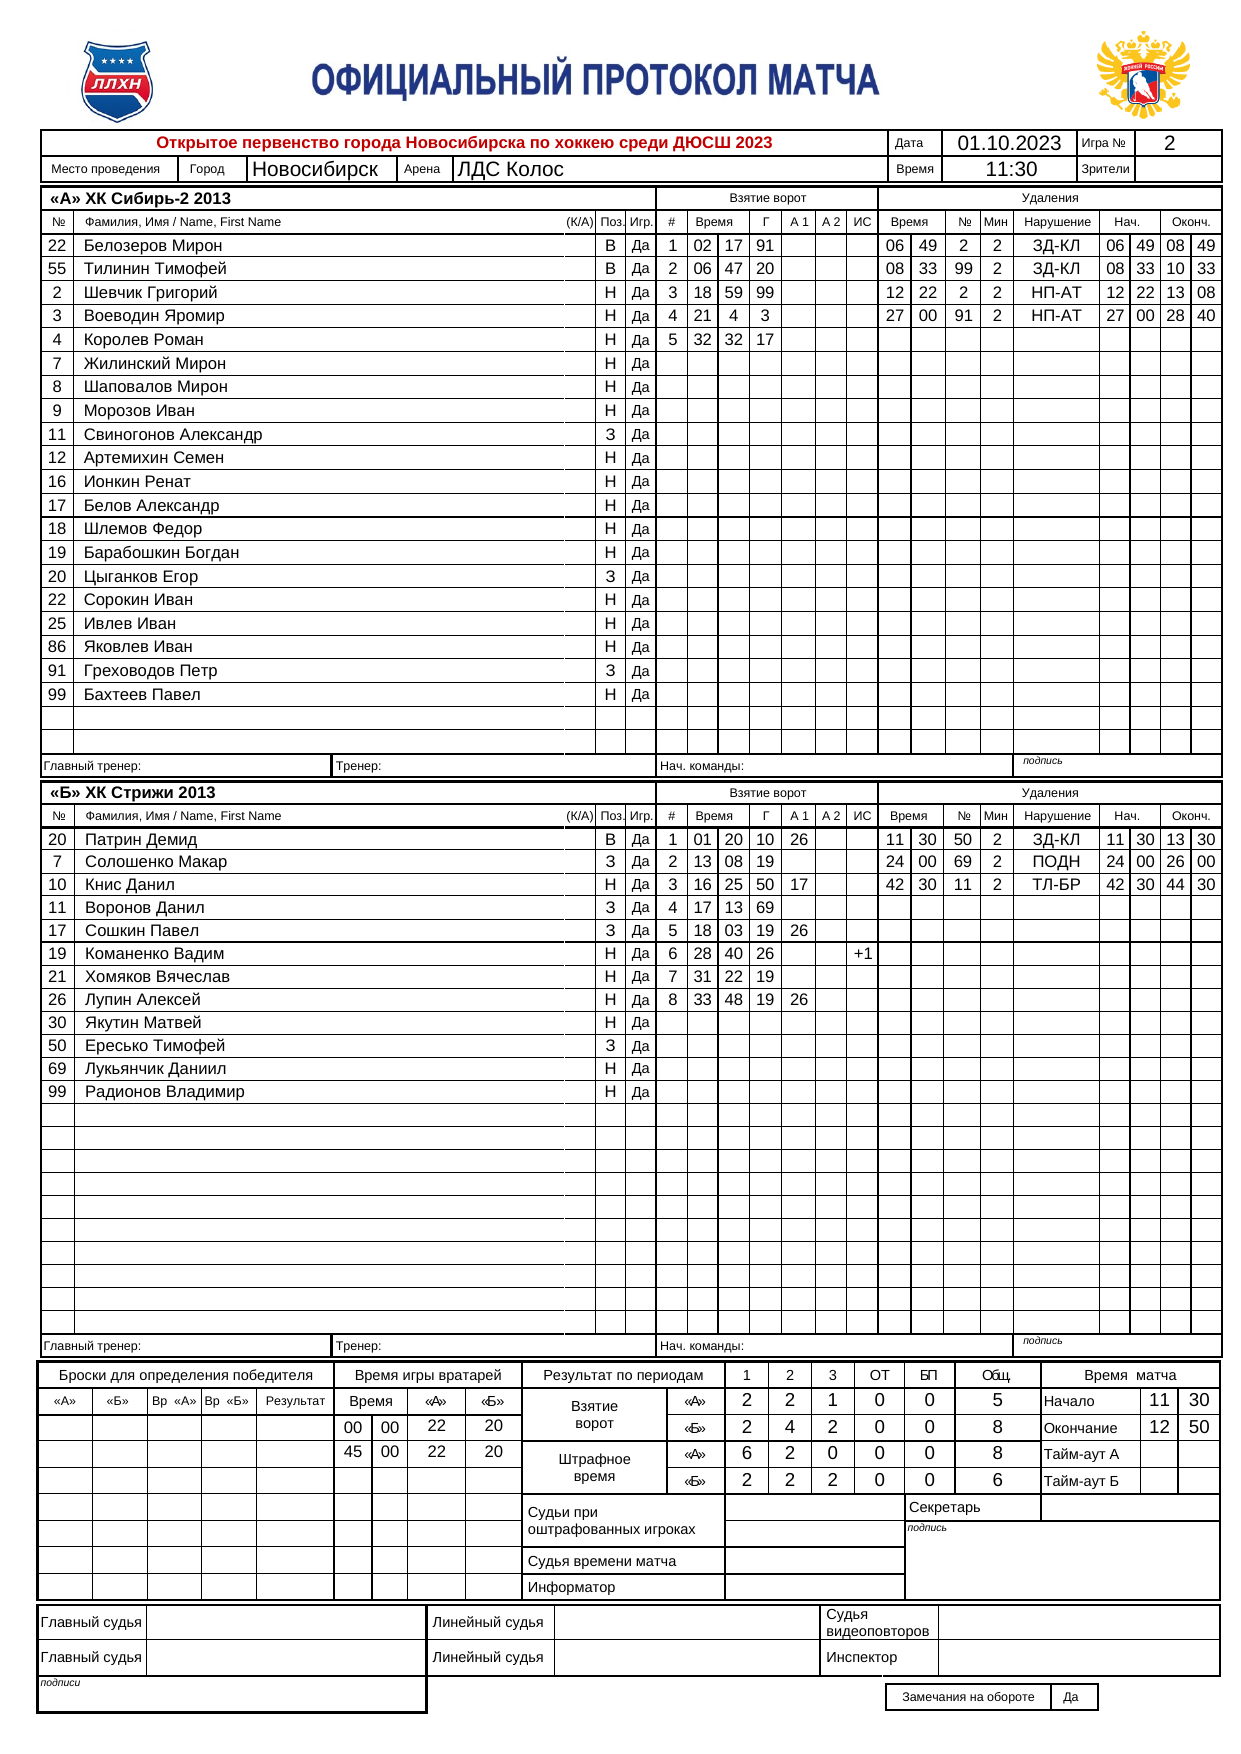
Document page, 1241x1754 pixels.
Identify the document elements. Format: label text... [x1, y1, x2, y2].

table_cell [565, 683, 595, 706]
table_cell [816, 989, 846, 1011]
table_cell 13 [1161, 829, 1190, 849]
table_cell [816, 1127, 846, 1149]
table_cell [657, 1012, 687, 1033]
table_cell [883, 1677, 1220, 1681]
table_cell [879, 707, 910, 729]
table_cell Главный тренер: [42, 755, 330, 776]
table_cell 40 [1192, 305, 1221, 327]
table_cell [719, 376, 749, 398]
table_cell [202, 1574, 256, 1599]
table_cell [257, 1494, 333, 1520]
table_cell Да [626, 257, 655, 280]
table_cell [782, 423, 815, 445]
table_cell Да [626, 541, 655, 564]
table_cell [782, 281, 815, 303]
table_cell [912, 518, 945, 540]
table_cell [466, 1521, 521, 1546]
table_cell [879, 1081, 910, 1103]
table_cell Да [626, 829, 655, 849]
table_cell № [944, 805, 980, 826]
table_cell [1161, 896, 1190, 918]
table_cell [257, 1416, 333, 1440]
table_cell [688, 1242, 717, 1264]
table_cell Вр «А» [148, 1389, 201, 1413]
table_cell [1161, 518, 1190, 540]
table_cell [1192, 943, 1221, 964]
table_cell [879, 1012, 910, 1033]
table_cell Н [596, 1081, 625, 1103]
table_cell 00 [373, 1441, 407, 1467]
table_cell (К/А) [565, 805, 595, 826]
table_cell [1100, 518, 1129, 540]
table_cell [1014, 1058, 1099, 1079]
table_cell [782, 588, 815, 611]
table_header 2 [769, 1363, 811, 1387]
table_cell 30 [1192, 829, 1221, 849]
table_cell [1014, 565, 1099, 587]
table_cell [782, 1104, 815, 1126]
table_cell [750, 399, 781, 422]
table_cell [1100, 896, 1129, 918]
table_cell 01 [688, 829, 717, 849]
table_cell [912, 1265, 943, 1287]
table_cell [946, 446, 980, 469]
table_cell [726, 1548, 904, 1573]
table_cell [1131, 352, 1160, 374]
table_cell З [596, 920, 625, 941]
table_cell [719, 1127, 749, 1149]
table_cell [42, 1104, 74, 1126]
table_cell [335, 1574, 371, 1599]
table_cell [750, 1173, 781, 1195]
table_cell 22 [42, 235, 73, 256]
table_cell [596, 1288, 625, 1310]
table_cell Да [626, 399, 655, 422]
table_cell Тайм-аут Б [1042, 1468, 1140, 1493]
table_cell [1100, 565, 1129, 587]
table_cell [726, 1575, 904, 1599]
table_cell [39, 1547, 92, 1573]
table_cell 12 [879, 281, 910, 303]
table_cell [1131, 1173, 1160, 1195]
table_cell [750, 541, 781, 564]
table_cell [816, 305, 846, 327]
table_cell [93, 1521, 147, 1546]
table_cell 10 [42, 874, 74, 895]
table_cell 86 [42, 636, 73, 658]
table_cell [981, 707, 1013, 729]
table_cell [565, 874, 595, 895]
table_cell [39, 1441, 92, 1467]
table_cell [750, 707, 781, 729]
table_cell [1100, 423, 1129, 445]
table_cell [750, 1242, 781, 1264]
table_cell [657, 1219, 687, 1241]
table_cell подпись [906, 1522, 1219, 1599]
table_cell [719, 423, 749, 445]
table_cell № [42, 805, 74, 826]
table_cell [782, 659, 815, 682]
table_cell [719, 1081, 749, 1103]
table_cell [688, 518, 717, 540]
table_cell [816, 612, 846, 634]
table_cell № [946, 211, 980, 233]
table_cell Нач. команды: [657, 1335, 1012, 1356]
table_cell [657, 1311, 687, 1333]
table_cell [688, 1058, 717, 1079]
table_cell [750, 636, 781, 658]
table_cell [750, 1288, 781, 1310]
table_cell [565, 518, 595, 540]
table_header 2 [1136, 131, 1221, 155]
table_cell [944, 1311, 980, 1333]
table_header 3 [812, 1363, 854, 1387]
table_cell [879, 352, 910, 374]
table_cell [1131, 399, 1160, 422]
table_cell 6 [956, 1468, 1040, 1493]
table_cell [750, 683, 781, 706]
table_cell [879, 376, 910, 398]
table_cell «А» [39, 1389, 92, 1413]
table_cell Н [596, 966, 625, 987]
table_cell [565, 707, 595, 729]
table_cell 24 [1100, 850, 1129, 872]
table_cell [1161, 1081, 1190, 1103]
table_cell [847, 1288, 877, 1310]
table_cell [816, 518, 846, 540]
table_cell Ересько Тимофей [75, 1035, 564, 1057]
table_cell [1161, 966, 1190, 987]
table_cell 8 [42, 376, 73, 398]
table_cell [657, 518, 687, 540]
table_cell [944, 1104, 980, 1126]
table_cell [981, 730, 1013, 753]
table_cell [879, 518, 910, 540]
table_cell [1100, 1219, 1129, 1241]
table_cell [816, 920, 846, 941]
table_cell 08 [719, 850, 749, 872]
table_cell «А» [668, 1442, 724, 1467]
table_cell 28 [688, 943, 717, 964]
table_cell [1131, 494, 1160, 516]
table_cell [148, 1547, 201, 1573]
table_cell [816, 707, 846, 729]
table_cell 5 [657, 920, 687, 941]
table_cell 25 [719, 874, 749, 895]
table_cell подписи [39, 1677, 425, 1711]
table_cell 17 [719, 235, 749, 256]
table_cell [1100, 588, 1129, 611]
table_cell [981, 1150, 1013, 1172]
table_cell 11 [1100, 829, 1129, 849]
table_cell А 2 [816, 805, 846, 826]
table_cell 08 [1161, 235, 1190, 256]
table_cell [565, 829, 595, 849]
table_cell [1161, 565, 1190, 587]
table_cell [1192, 588, 1221, 611]
table_cell [847, 1104, 877, 1126]
table_cell [1014, 1311, 1099, 1333]
table_cell [816, 281, 846, 303]
table_cell Сошкин Павел [75, 920, 564, 941]
table_cell [944, 1058, 980, 1079]
table_cell Н [596, 989, 625, 1011]
table_cell [816, 588, 846, 611]
table_cell [782, 896, 815, 918]
table_cell 10 [1161, 257, 1190, 280]
table_cell 3 [657, 874, 687, 895]
table_cell [847, 636, 877, 658]
table_cell [912, 446, 945, 469]
table_cell [657, 399, 687, 422]
table_header Открытое первенство города Новосибирска по хоккею среди ДЮСШ 2023 [42, 131, 887, 155]
table_cell [657, 541, 687, 564]
table_cell [75, 1311, 564, 1333]
table_cell [1014, 943, 1099, 964]
table_cell 0 [855, 1442, 904, 1467]
table_cell [257, 1521, 333, 1546]
table_cell Да [626, 281, 655, 303]
table_cell [1131, 636, 1160, 658]
table_cell [1100, 399, 1129, 422]
table_cell [596, 1104, 625, 1126]
table_cell Шаповалов Мирон [74, 376, 564, 398]
table_cell [879, 470, 910, 493]
table_cell 2 [946, 281, 980, 303]
table_cell [1161, 989, 1190, 1011]
table_header Дата [889, 131, 941, 155]
table_cell [912, 565, 945, 587]
table_cell [879, 683, 910, 706]
table_cell [847, 874, 877, 895]
table_cell Ионкин Ренат [74, 470, 564, 493]
table_cell «Б» [93, 1389, 147, 1413]
table_cell [657, 1104, 687, 1126]
table_cell [688, 636, 717, 658]
table_cell [912, 470, 945, 493]
table_cell [202, 1494, 256, 1520]
table_cell ЗД-КЛ [1014, 829, 1099, 849]
table_cell [565, 446, 595, 469]
table_cell [1014, 541, 1099, 564]
table_cell [946, 470, 980, 493]
table_cell [847, 730, 877, 753]
table_cell [981, 541, 1013, 564]
table_cell 13 [1161, 281, 1190, 303]
table_cell Хомяков Вячеслав [75, 966, 564, 987]
table_cell [565, 1196, 595, 1218]
table_cell 2 [981, 281, 1013, 303]
table_cell [816, 1150, 846, 1172]
table_cell [1100, 730, 1129, 753]
table_cell [879, 612, 910, 634]
table_cell [688, 376, 717, 398]
table_cell [408, 1547, 465, 1573]
table_cell [912, 1012, 943, 1033]
table_cell Время [889, 157, 941, 181]
table_cell [944, 1288, 980, 1310]
table_cell 00 [373, 1416, 407, 1440]
table_cell 22 [408, 1441, 465, 1467]
table_header Игра № [1078, 131, 1134, 155]
table_cell 8 [657, 989, 687, 1011]
table_cell [147, 1640, 425, 1675]
table_cell Да [626, 423, 655, 445]
table_cell [912, 1288, 943, 1310]
table_cell [1161, 636, 1190, 658]
table_cell [1014, 1288, 1099, 1310]
table_cell [148, 1521, 201, 1546]
table_cell [782, 1242, 815, 1264]
table_cell Да [626, 943, 655, 964]
table_cell [688, 1219, 717, 1241]
table_cell [1100, 943, 1129, 964]
table_cell [912, 730, 945, 753]
table_cell 18 [42, 518, 73, 540]
table_cell [596, 730, 625, 753]
table_cell [879, 588, 910, 611]
table_cell [944, 1081, 980, 1103]
table_cell [847, 612, 877, 634]
table_cell Лупин Алексей [75, 989, 564, 1011]
table_cell 7 [657, 966, 687, 987]
table_cell [1014, 989, 1099, 1011]
table_cell [912, 588, 945, 611]
table_cell [750, 612, 781, 634]
table_cell [782, 1288, 815, 1310]
table_cell [981, 1012, 1013, 1033]
table_cell [1014, 730, 1099, 753]
table_cell [1161, 707, 1190, 729]
table_cell Начало [1042, 1389, 1140, 1413]
table_cell [981, 518, 1013, 540]
table_cell [816, 565, 846, 587]
table_header Да [1052, 1685, 1097, 1709]
table_cell 50 [1179, 1415, 1219, 1440]
table_cell Время [335, 1389, 407, 1413]
table_cell 59 [719, 281, 749, 303]
table_cell [944, 989, 980, 1011]
table_cell [202, 1416, 256, 1440]
table_cell [847, 1058, 877, 1079]
table_cell [657, 376, 687, 398]
table_header Замечания на обороте [887, 1685, 1050, 1709]
table_header «А» ХК Сибирь-2 2013 [42, 188, 655, 209]
table_cell [719, 1265, 749, 1287]
table_cell [944, 1150, 980, 1172]
table_cell Да [626, 612, 655, 634]
table_cell [257, 1574, 333, 1599]
table_cell [202, 1468, 256, 1493]
table_cell [1161, 612, 1190, 634]
table_cell 22 [42, 588, 73, 611]
table_cell [981, 989, 1013, 1011]
table_cell 8 [956, 1442, 1040, 1467]
table_cell 20 [719, 829, 749, 849]
table_cell [782, 446, 815, 469]
table_cell [1131, 896, 1160, 918]
table_cell 30 [1131, 829, 1160, 849]
table_cell [408, 1494, 465, 1520]
table_cell [626, 1150, 655, 1172]
table_cell Н [596, 446, 625, 469]
table_cell [944, 1265, 980, 1287]
table_cell [912, 1150, 943, 1172]
table_cell [719, 1104, 749, 1126]
table_cell [719, 1058, 749, 1079]
table_cell [981, 1104, 1013, 1126]
table_cell [719, 730, 749, 753]
table_cell [1161, 1265, 1190, 1287]
table_cell 00 [1192, 850, 1221, 872]
table_cell [879, 565, 910, 587]
table_cell [981, 683, 1013, 706]
table_cell [782, 518, 815, 540]
table_cell [981, 659, 1013, 682]
table_cell [847, 707, 877, 729]
table_cell [657, 659, 687, 682]
table_cell 08 [1192, 281, 1221, 303]
table_cell Да [626, 659, 655, 682]
table_cell [750, 1104, 781, 1126]
table_cell [688, 541, 717, 564]
table_header Результат по периодам [523, 1363, 724, 1387]
table_cell 16 [688, 874, 717, 895]
table_cell [1192, 1035, 1221, 1057]
table_cell [879, 328, 910, 351]
table_cell 33 [688, 989, 717, 1011]
table_cell [688, 1081, 717, 1103]
table_cell [1192, 1265, 1221, 1287]
table_cell Секретарь [906, 1495, 1040, 1520]
table_cell [1131, 1035, 1160, 1057]
table_cell [719, 1150, 749, 1172]
table_cell [816, 470, 846, 493]
table_cell [816, 874, 846, 895]
table_cell ПОДН [1014, 850, 1099, 872]
table_cell [1131, 730, 1160, 753]
table_cell [1131, 470, 1160, 493]
table_cell [1161, 1150, 1190, 1172]
table_cell Да [626, 328, 655, 351]
table_cell [42, 1196, 74, 1218]
table_cell Нарушение [1014, 211, 1099, 233]
table_cell [565, 1242, 595, 1264]
table_cell [981, 1081, 1013, 1103]
table_cell [1014, 1196, 1099, 1218]
table_cell [1192, 541, 1221, 564]
table_cell [1141, 1441, 1177, 1467]
table_cell [565, 943, 595, 964]
table_cell [912, 966, 943, 987]
table_cell Фамилия, Имя / Name, First Name [75, 805, 565, 826]
table_cell [373, 1547, 407, 1573]
table_cell [782, 541, 815, 564]
table_cell [879, 1173, 910, 1195]
table_cell [1100, 1265, 1129, 1287]
table_cell [1192, 565, 1221, 587]
table_cell В [596, 257, 625, 280]
table_cell 18 [688, 920, 717, 941]
table_cell [879, 1035, 910, 1057]
table_cell 99 [946, 257, 980, 280]
table_cell [1161, 446, 1190, 469]
table_cell Якутин Матвей [75, 1012, 564, 1033]
table_cell [912, 612, 945, 634]
table_cell [565, 1127, 595, 1149]
table_cell [1161, 659, 1190, 682]
table_cell «Б» [668, 1468, 724, 1493]
table_cell [719, 352, 749, 374]
table_cell [946, 730, 980, 753]
table_cell 03 [719, 920, 749, 941]
table_cell Да [626, 920, 655, 941]
table_cell ИС [847, 805, 877, 826]
table_cell [939, 1606, 1219, 1639]
table_cell [912, 1127, 943, 1149]
table_cell [565, 636, 595, 658]
table_cell Белов Александр [74, 494, 564, 516]
table_cell 00 [1131, 850, 1160, 872]
table_cell [1131, 446, 1160, 469]
table_cell [1192, 636, 1221, 658]
table_cell [750, 1081, 781, 1103]
table_cell Н [596, 281, 625, 303]
table_cell Г [750, 805, 781, 826]
table_cell 2 [769, 1389, 811, 1413]
table_cell Игр. [626, 211, 655, 233]
table_cell [1192, 1058, 1221, 1079]
table_cell [912, 659, 945, 682]
table_cell [93, 1441, 147, 1467]
table_cell Штрафное время [523, 1442, 666, 1493]
table_cell [148, 1468, 201, 1493]
table_cell [1192, 896, 1221, 918]
table_cell 2 [981, 850, 1013, 872]
table_cell [1131, 1012, 1160, 1033]
table_cell 00 [335, 1416, 371, 1440]
table_cell ИС [847, 211, 877, 233]
table_cell [816, 1265, 846, 1287]
table_cell [657, 683, 687, 706]
table_cell [816, 1173, 846, 1195]
table_cell 3 [750, 305, 781, 327]
table_cell 2 [726, 1415, 768, 1440]
table_cell [657, 707, 687, 729]
table_cell [946, 494, 980, 516]
table_cell [626, 1242, 655, 1264]
table_cell [847, 850, 877, 872]
table_cell 6 [657, 943, 687, 964]
table_cell Фамилия, Имя / Name, First Name [74, 211, 565, 233]
table_cell [565, 1081, 595, 1103]
table_cell [39, 1521, 92, 1546]
table_cell Шлемов Федор [74, 518, 564, 540]
table_cell [847, 966, 877, 987]
table_cell [93, 1494, 147, 1520]
table_cell [373, 1521, 407, 1546]
table_cell 25 [42, 612, 73, 634]
table_cell [596, 1150, 625, 1172]
table_cell Главный тренер: [42, 1335, 330, 1356]
table_cell [42, 707, 73, 729]
table_cell Сорокин Иван [74, 588, 564, 611]
table_cell [565, 565, 595, 587]
table_cell [75, 1150, 564, 1172]
table_cell [782, 943, 815, 964]
table_cell [42, 1311, 74, 1333]
table_cell [816, 896, 846, 918]
table_cell Н [596, 376, 625, 398]
table_cell [750, 1012, 781, 1033]
table_cell [1100, 966, 1129, 987]
table_cell [879, 1311, 910, 1333]
table_cell 6 [726, 1442, 768, 1467]
table_cell [565, 989, 595, 1011]
table_cell ЗД-КЛ [1014, 235, 1099, 256]
table_cell ЛДС Колос [454, 157, 887, 181]
table_cell [847, 470, 877, 493]
table_cell [981, 1219, 1013, 1241]
table_cell [782, 305, 815, 327]
table_cell 0 [905, 1442, 954, 1467]
table_cell [946, 376, 980, 398]
table_cell [565, 328, 595, 351]
table_cell 10 [750, 829, 781, 849]
table_cell [912, 423, 945, 445]
table_cell [1161, 1311, 1190, 1333]
table_cell [1161, 1104, 1190, 1126]
table_cell [688, 1150, 717, 1172]
table_cell [847, 1035, 877, 1057]
table_cell [1014, 1242, 1099, 1264]
table_cell Н [596, 328, 625, 351]
table_cell [1192, 1311, 1221, 1333]
table_cell НП-АТ [1014, 305, 1099, 327]
table_cell [946, 659, 980, 682]
table_cell 69 [750, 896, 781, 918]
table_cell [148, 1574, 201, 1599]
table_cell 42 [1100, 874, 1129, 895]
table_cell [782, 1173, 815, 1195]
table_cell [1192, 1081, 1221, 1103]
table_cell 19 [750, 989, 781, 1011]
table_cell 19 [750, 920, 781, 941]
table_cell [555, 1606, 819, 1639]
table_cell 2 [946, 235, 980, 256]
table_cell Тренер: [333, 755, 655, 776]
table_cell [1131, 1196, 1160, 1218]
table_cell Окончание [1042, 1415, 1140, 1440]
table_cell [879, 1104, 910, 1126]
table_cell [626, 1311, 655, 1333]
table_cell [1014, 636, 1099, 658]
table_cell [1100, 470, 1129, 493]
table_cell [565, 1173, 595, 1195]
table_cell [1192, 494, 1221, 516]
table_cell [782, 494, 815, 516]
table_cell 1 [657, 235, 687, 256]
table_cell Да [626, 470, 655, 493]
table_cell [1131, 1058, 1160, 1079]
table_cell [879, 943, 910, 964]
table_header Время матча [1042, 1363, 1219, 1387]
table_cell [816, 1242, 846, 1264]
table_cell [726, 1521, 904, 1546]
table_cell [408, 1521, 465, 1546]
table_cell Новосибирск [248, 157, 396, 181]
table_cell [981, 446, 1013, 469]
table_cell [1014, 1104, 1099, 1126]
table_cell [147, 1606, 425, 1639]
table_cell [1131, 683, 1160, 706]
table_cell [1136, 157, 1221, 181]
table_cell 91 [42, 659, 73, 682]
table_cell А 1 [782, 211, 815, 233]
table_cell 50 [42, 1035, 74, 1057]
table_cell [816, 257, 846, 280]
table_cell [879, 1196, 910, 1218]
table_cell [912, 541, 945, 564]
table_cell [565, 1219, 595, 1241]
table_cell [1131, 707, 1160, 729]
table_cell Лукьянчик Даниил [75, 1058, 564, 1079]
table_cell [750, 470, 781, 493]
table_cell [1161, 1219, 1190, 1241]
table_cell [565, 659, 595, 682]
table_cell 0 [855, 1468, 904, 1493]
table_cell 2 [812, 1415, 854, 1440]
table_cell [946, 328, 980, 351]
table_cell [1131, 966, 1160, 987]
table_cell [912, 989, 943, 1011]
table_cell [719, 1173, 749, 1195]
table_cell [944, 1219, 980, 1241]
table_cell [626, 707, 655, 729]
table_cell [847, 446, 877, 469]
table_cell [202, 1521, 256, 1546]
table_cell [879, 989, 910, 1011]
table_cell [1192, 1242, 1221, 1264]
table_cell [912, 683, 945, 706]
table_cell [1100, 683, 1129, 706]
table_cell Вр «Б» [202, 1389, 256, 1413]
table_cell [1161, 730, 1190, 753]
table_cell [565, 920, 595, 941]
table_cell 20 [42, 565, 73, 587]
table_cell [944, 1127, 980, 1149]
table_cell [1131, 518, 1160, 540]
table_cell [946, 565, 980, 587]
table_cell А 1 [782, 805, 815, 826]
table_cell [148, 1494, 201, 1520]
table_cell [816, 376, 846, 398]
table_cell [1192, 518, 1221, 540]
table_cell 21 [42, 966, 74, 987]
table_cell [1161, 541, 1190, 564]
table_cell [726, 1495, 904, 1520]
table_cell Время [688, 211, 749, 233]
table_cell 17 [42, 920, 74, 941]
table_cell [981, 943, 1013, 964]
table_cell [1014, 896, 1099, 918]
table_cell Линейный судья [428, 1640, 554, 1675]
table_cell [847, 399, 877, 422]
table_cell Команенко Вадим [75, 943, 564, 964]
table_cell [981, 636, 1013, 658]
table_cell [944, 920, 980, 941]
table_cell 11 [42, 423, 73, 445]
table_cell [816, 730, 846, 753]
table_cell [981, 1242, 1013, 1264]
table_cell [782, 1265, 815, 1287]
table_cell [1161, 588, 1190, 611]
table_cell 16 [42, 470, 73, 493]
table_cell 8 [956, 1415, 1040, 1440]
table_cell [688, 1311, 717, 1333]
table_cell 69 [944, 850, 980, 872]
table_cell 5 [657, 328, 687, 351]
table_cell [879, 920, 910, 941]
table_cell Нач. команды: [657, 755, 1012, 776]
table_cell Да [626, 494, 655, 516]
table_cell [782, 470, 815, 493]
table_cell [981, 376, 1013, 398]
table_cell [719, 636, 749, 658]
table_cell 0 [812, 1442, 854, 1467]
table_cell 49 [1131, 235, 1160, 256]
table_cell З [596, 423, 625, 445]
table_cell З [596, 850, 625, 872]
table_cell [657, 1058, 687, 1079]
table_cell [879, 1058, 910, 1079]
table_cell Мин [981, 805, 1013, 826]
table_cell [1192, 612, 1221, 634]
table_cell В [596, 829, 625, 849]
table_cell 7 [42, 352, 73, 374]
table_cell [782, 235, 815, 256]
table_cell 06 [1100, 235, 1129, 256]
table_cell 99 [750, 281, 781, 303]
table_cell [847, 659, 877, 682]
table_cell 44 [1161, 874, 1190, 895]
table_cell 9 [42, 399, 73, 422]
table_cell [782, 1150, 815, 1172]
table_cell [39, 1494, 92, 1520]
table_header Удаления [879, 783, 1221, 803]
table_cell 00 [912, 305, 945, 327]
table_cell [719, 588, 749, 611]
table_cell [782, 966, 815, 987]
table_cell [1100, 989, 1129, 1011]
table_cell [1131, 943, 1160, 964]
table_header БП [905, 1363, 954, 1387]
table_cell [1100, 1150, 1129, 1172]
table_cell 2 [981, 874, 1013, 895]
table_cell [688, 730, 717, 753]
table_cell [946, 423, 980, 445]
table_cell [565, 494, 595, 516]
table_cell В [596, 235, 625, 256]
table_cell Н [596, 1058, 625, 1079]
table_cell [944, 1012, 980, 1033]
table_cell [688, 446, 717, 469]
table_cell [1131, 588, 1160, 611]
table_cell [981, 328, 1013, 351]
table_cell Бахтеев Павел [74, 683, 564, 706]
table_cell [847, 352, 877, 374]
table_cell 4 [657, 896, 687, 918]
table_cell [847, 518, 877, 540]
table_cell Тренер: [333, 1335, 655, 1356]
table_cell Время [688, 805, 749, 826]
table_cell [912, 352, 945, 374]
table_cell [782, 707, 815, 729]
table_cell [912, 1242, 943, 1264]
table_cell 3 [42, 305, 73, 327]
table_cell [879, 1288, 910, 1310]
table_cell [335, 1547, 371, 1573]
table_cell 13 [688, 850, 717, 872]
table_cell [719, 518, 749, 540]
table_cell [1192, 1288, 1221, 1310]
table_cell [879, 399, 910, 422]
table_cell [944, 943, 980, 964]
table_cell [565, 588, 595, 611]
table_cell Да [626, 305, 655, 327]
table_cell [1100, 1081, 1129, 1103]
table_cell [750, 446, 781, 469]
table_cell [626, 1219, 655, 1241]
table_cell 4 [769, 1415, 811, 1440]
table_cell 00 [1131, 305, 1160, 327]
table_header «Б» ХК Стрижи 2013 [42, 783, 655, 803]
table_cell [565, 541, 595, 564]
table_cell [912, 399, 945, 422]
table_cell [688, 659, 717, 682]
table_cell 11:30 [943, 157, 1076, 181]
table_cell [1131, 920, 1160, 941]
table_cell [847, 1150, 877, 1172]
table_cell Воеводин Яромир [74, 305, 564, 327]
table_cell [879, 1127, 910, 1149]
table_cell 40 [719, 943, 749, 964]
table_cell [981, 494, 1013, 516]
table_cell [42, 1150, 74, 1172]
table_header Броски для определения победителя [39, 1363, 333, 1387]
table_cell [946, 683, 980, 706]
table_cell [847, 1311, 877, 1333]
table_cell Мин [981, 211, 1013, 233]
table_cell [847, 1081, 877, 1103]
table_cell [1192, 423, 1221, 445]
table_cell 99 [42, 683, 73, 706]
table_cell [257, 1547, 333, 1573]
table_cell [750, 1265, 781, 1287]
table_cell [1014, 399, 1099, 422]
table_cell подпись [1014, 1335, 1221, 1356]
table_cell [847, 1242, 877, 1264]
table_cell 4 [657, 305, 687, 327]
table_cell [75, 1219, 564, 1241]
table_cell подпись [1014, 755, 1221, 776]
table_cell [981, 352, 1013, 374]
table_cell [1131, 1242, 1160, 1264]
table_cell [565, 1058, 595, 1079]
table_cell Результат [257, 1389, 333, 1413]
table_cell [657, 1173, 687, 1195]
table_cell [1100, 1058, 1129, 1079]
table_cell [657, 470, 687, 493]
table_cell 02 [688, 235, 717, 256]
table_cell [657, 730, 687, 753]
table_cell Линейный судья [428, 1606, 554, 1639]
table_cell [912, 707, 945, 729]
table_cell 47 [719, 257, 749, 280]
table_cell [816, 1012, 846, 1033]
table_cell Книс Данил [75, 874, 564, 895]
table_cell 20 [466, 1416, 521, 1440]
table_cell [688, 588, 717, 611]
table_cell [847, 494, 877, 516]
table_cell [565, 966, 595, 987]
table_header Взятие ворот [657, 188, 877, 209]
table_cell 7 [42, 850, 74, 872]
table_cell [1131, 1219, 1160, 1241]
table_cell [1131, 328, 1160, 351]
table_cell [1100, 1242, 1129, 1264]
table_cell [750, 1127, 781, 1149]
table_cell Нач. [1100, 211, 1160, 233]
table_cell [719, 707, 749, 729]
table_cell [565, 305, 595, 327]
table_cell ТЛ-БР [1014, 874, 1099, 895]
table_cell [782, 352, 815, 374]
table_cell [42, 1288, 74, 1310]
table_cell № [42, 211, 73, 233]
table_cell Ивлев Иван [74, 612, 564, 634]
table_cell [688, 1127, 717, 1149]
table_header Время игры вратарей [335, 1363, 521, 1387]
table_cell Взятие ворот [523, 1389, 666, 1440]
table_cell [1192, 1196, 1221, 1218]
table_cell 26 [782, 829, 815, 849]
table_cell 42 [879, 874, 910, 895]
table_cell [1100, 541, 1129, 564]
table_cell Воронов Данил [75, 896, 564, 918]
table_cell [879, 730, 910, 753]
table_cell [1100, 352, 1129, 374]
table_cell [912, 328, 945, 351]
table_cell 32 [688, 328, 717, 351]
table_cell [1014, 612, 1099, 634]
table_cell [1100, 1035, 1129, 1057]
table_cell [816, 352, 846, 374]
table_cell Н [596, 874, 625, 895]
table_cell [335, 1494, 371, 1520]
table_cell [596, 1196, 625, 1218]
table_cell [1014, 683, 1099, 706]
table_cell 26 [782, 989, 815, 1011]
table_cell [816, 1058, 846, 1079]
table_cell [688, 494, 717, 516]
table_cell 48 [719, 989, 749, 1011]
table_cell [688, 612, 717, 634]
table_cell [1131, 376, 1160, 398]
table_cell [1192, 352, 1221, 374]
table_cell [408, 1574, 465, 1599]
table_cell [879, 896, 910, 918]
table_cell Да [626, 683, 655, 706]
table_cell Да [626, 636, 655, 658]
table_cell Н [596, 541, 625, 564]
table_cell [688, 1012, 717, 1033]
table_cell [912, 636, 945, 658]
table_cell [39, 1468, 92, 1493]
table_cell [466, 1468, 521, 1493]
table_cell Город [179, 157, 246, 181]
table_cell [847, 989, 877, 1011]
table_cell [565, 352, 595, 374]
table_cell [373, 1574, 407, 1599]
table_cell [93, 1416, 147, 1440]
table_cell [565, 1288, 595, 1310]
table_cell 0 [855, 1415, 904, 1440]
table_cell 18 [688, 281, 717, 303]
table_cell 17 [750, 328, 781, 351]
table_cell [565, 1012, 595, 1033]
table_cell Яковлев Иван [74, 636, 564, 658]
table_cell [688, 683, 717, 706]
table_header 1 [726, 1363, 768, 1387]
table_cell [847, 829, 877, 849]
table_cell [944, 1242, 980, 1264]
table_cell Да [626, 896, 655, 918]
table_cell [719, 541, 749, 564]
table_cell [1192, 659, 1221, 682]
table_cell Патрин Демид [75, 829, 564, 849]
table_cell [335, 1521, 371, 1546]
table_cell [782, 1127, 815, 1149]
table_cell «Б » [466, 1389, 521, 1413]
table_cell [1014, 1219, 1099, 1241]
table_cell Морозов Иван [74, 399, 564, 422]
table_cell [657, 1265, 687, 1287]
table_cell [719, 1219, 749, 1241]
table_cell 2 [981, 235, 1013, 256]
table_cell 26 [782, 920, 815, 941]
table_cell 4 [719, 305, 749, 327]
table_cell 2 [657, 257, 687, 280]
table_cell 33 [912, 257, 945, 280]
table_cell [626, 1288, 655, 1310]
table_cell [42, 1127, 74, 1149]
table_cell 11 [1141, 1389, 1177, 1413]
table_cell [944, 1035, 980, 1057]
table_cell [847, 1012, 877, 1033]
table_cell Цыганков Егор [74, 565, 564, 587]
table_cell «А» [668, 1389, 724, 1413]
table_cell [912, 1311, 943, 1333]
table_cell [75, 1196, 564, 1218]
table_cell [981, 565, 1013, 587]
table_cell Арена [398, 157, 452, 181]
table_cell Судьи при оштрафованных игроках [523, 1495, 724, 1546]
table_cell [981, 588, 1013, 611]
table_cell Королев Роман [74, 328, 564, 351]
table_cell [1192, 989, 1221, 1011]
table_cell [912, 1104, 943, 1126]
table_cell Да [626, 1058, 655, 1079]
table_cell [719, 565, 749, 587]
table_cell [719, 659, 749, 682]
table_cell Да [626, 989, 655, 1011]
table_cell 30 [912, 874, 943, 895]
table_cell [944, 1196, 980, 1218]
table_cell [1161, 470, 1190, 493]
table_cell [1192, 328, 1221, 351]
table_cell [719, 399, 749, 422]
table_cell [1131, 659, 1160, 682]
table_cell 06 [879, 235, 910, 256]
table_cell [148, 1416, 201, 1440]
table_cell [1192, 376, 1221, 398]
table_cell [944, 1173, 980, 1195]
table_cell [1192, 707, 1221, 729]
table_cell [373, 1468, 407, 1493]
table_cell [657, 612, 687, 634]
table_cell 0 [905, 1468, 954, 1493]
table_cell Поз. [596, 211, 625, 233]
table_cell Н [596, 305, 625, 327]
table_cell [912, 1196, 943, 1218]
table_cell [1192, 966, 1221, 987]
table_cell [688, 1265, 717, 1287]
table_cell 2 [981, 305, 1013, 327]
table_cell «Б» [668, 1415, 724, 1440]
table_cell Место проведения [42, 157, 177, 181]
table_cell [688, 1173, 717, 1195]
table_cell [75, 1104, 564, 1126]
table_cell 20 [42, 829, 74, 849]
table_cell 4 [42, 328, 73, 351]
table_cell [1161, 1242, 1190, 1264]
table_cell [750, 1196, 781, 1218]
table_cell [1131, 1265, 1160, 1287]
table_cell [565, 850, 595, 872]
table_cell [1014, 446, 1099, 469]
table_cell Поз. [596, 805, 625, 826]
table_cell Н [596, 518, 625, 540]
table_cell Н [596, 588, 625, 611]
table_cell [688, 707, 717, 729]
table_cell [847, 281, 877, 303]
table_cell [981, 896, 1013, 918]
table_cell 12 [1100, 281, 1129, 303]
table_cell [1192, 446, 1221, 469]
table_cell 0 [905, 1389, 954, 1413]
table_cell [1131, 1104, 1160, 1126]
table_cell 2 [769, 1468, 811, 1493]
table_cell [879, 966, 910, 987]
table_cell Н [596, 943, 625, 964]
table_cell З [596, 659, 625, 682]
table_cell 69 [42, 1058, 74, 1079]
table_cell Инспектор [821, 1640, 938, 1675]
table_cell Да [626, 352, 655, 374]
table_cell [816, 1081, 846, 1103]
table_cell [466, 1494, 521, 1520]
table_cell [782, 376, 815, 398]
table_cell Судья видеоповторов [821, 1606, 938, 1639]
table_cell [1141, 1468, 1177, 1493]
table_cell Н [596, 352, 625, 374]
table_cell 22 [719, 966, 749, 987]
table_cell 22 [912, 281, 945, 303]
table_cell «А» [408, 1389, 465, 1413]
table_cell [626, 1173, 655, 1195]
table_cell Н [596, 1012, 625, 1033]
table_cell [1161, 1012, 1190, 1033]
table_cell [1100, 1173, 1129, 1195]
table_cell [816, 943, 846, 964]
table_cell +1 [847, 943, 877, 964]
table_cell [847, 920, 877, 941]
table_cell [816, 1311, 846, 1333]
table_cell [565, 376, 595, 398]
table_cell [946, 707, 980, 729]
table_cell [688, 1196, 717, 1218]
table_cell 24 [879, 850, 910, 872]
table_cell [1014, 494, 1099, 516]
table_cell Судья времени матча [523, 1548, 724, 1573]
table_cell [1100, 446, 1129, 469]
table_cell Тилинин Тимофей [74, 257, 564, 280]
table_cell Нарушение [1014, 805, 1099, 826]
table_cell Н [596, 636, 625, 658]
table_cell Радионов Владимир [75, 1081, 564, 1103]
table_cell [750, 588, 781, 611]
table_cell [782, 1058, 815, 1079]
table_cell [466, 1574, 521, 1599]
table_cell [1100, 707, 1129, 729]
table_cell Информатор [523, 1575, 724, 1599]
table_cell [782, 328, 815, 351]
table_cell [75, 1265, 564, 1287]
table_cell # [657, 805, 687, 826]
table_cell 17 [688, 896, 717, 918]
table_cell 19 [42, 943, 74, 964]
table_cell [565, 257, 595, 280]
table_cell [719, 470, 749, 493]
table_cell [847, 541, 877, 564]
table_cell [1192, 683, 1221, 706]
table_cell [847, 896, 877, 918]
table_cell [816, 829, 846, 849]
table_cell [782, 612, 815, 634]
table_cell [782, 1311, 815, 1333]
table_header Взятие ворот [657, 783, 877, 803]
table_cell [565, 281, 595, 303]
table_cell Барабошкин Богдан [74, 541, 564, 564]
table_cell [1100, 636, 1129, 658]
table_cell [596, 1219, 625, 1241]
table_cell [1192, 399, 1221, 422]
table_cell [1192, 920, 1221, 941]
table_cell [1131, 1127, 1160, 1149]
table_cell [42, 1242, 74, 1264]
table_cell [816, 636, 846, 658]
table_cell [946, 541, 980, 564]
table_cell Н [596, 683, 625, 706]
table_cell [816, 683, 846, 706]
table_cell 1 [657, 829, 687, 849]
table_cell [42, 1173, 74, 1195]
table_cell [1014, 423, 1099, 445]
table_cell 22 [408, 1416, 465, 1440]
table_cell [257, 1468, 333, 1493]
table_cell 30 [42, 1012, 74, 1033]
table_cell Н [596, 470, 625, 493]
table_cell 2 [726, 1468, 768, 1493]
table_cell [1014, 1035, 1099, 1057]
table_cell [750, 1035, 781, 1057]
table_cell [750, 494, 781, 516]
table_cell [1131, 989, 1160, 1011]
table_cell [981, 399, 1013, 422]
table_cell [1161, 423, 1190, 445]
table_cell [1014, 1150, 1099, 1172]
table_cell [750, 423, 781, 445]
table_cell ЗД-КЛ [1014, 257, 1099, 280]
table_cell Да [626, 446, 655, 469]
table_cell [981, 1288, 1013, 1310]
table_cell [879, 1242, 910, 1264]
table_cell [816, 1219, 846, 1241]
table_cell [782, 683, 815, 706]
table_cell 2 [981, 257, 1013, 280]
table_cell [981, 470, 1013, 493]
table_cell [1161, 683, 1190, 706]
table_cell [1014, 352, 1099, 374]
table_cell З [596, 1035, 625, 1057]
table_cell З [596, 896, 625, 918]
table_cell [879, 446, 910, 469]
table_cell 32 [719, 328, 749, 351]
table_cell [719, 683, 749, 706]
table_cell 50 [944, 829, 980, 849]
table_cell [1179, 1441, 1219, 1467]
table_cell [565, 470, 595, 493]
table_cell [750, 565, 781, 587]
table_cell [1042, 1495, 1219, 1520]
table_cell [1100, 1104, 1129, 1126]
table_cell [657, 1196, 687, 1218]
table_cell [42, 730, 73, 753]
table_cell [719, 1196, 749, 1218]
table_cell [782, 565, 815, 587]
table_cell [782, 1035, 815, 1057]
table_cell Солошенко Макар [75, 850, 564, 872]
table_cell [750, 1219, 781, 1241]
table_cell 50 [750, 874, 781, 895]
table_cell [1161, 1288, 1190, 1310]
table_cell [1014, 1265, 1099, 1287]
table_cell [1014, 1081, 1099, 1103]
table_cell [719, 1288, 749, 1310]
table_cell Свиногонов Александр [74, 423, 564, 445]
table_cell [688, 470, 717, 493]
table_cell [42, 1265, 74, 1287]
table_cell [981, 423, 1013, 445]
table_cell Да [626, 850, 655, 872]
table_cell (К/А) [565, 211, 595, 233]
table_cell Нач. [1100, 805, 1160, 826]
table_cell [1161, 352, 1190, 374]
table_cell [1161, 1035, 1190, 1057]
table_cell 11 [944, 874, 980, 895]
table_cell [408, 1468, 465, 1493]
table_cell 11 [42, 896, 74, 918]
table_cell 45 [335, 1441, 371, 1467]
table_header 01.10.2023 [943, 131, 1076, 155]
table_cell [466, 1547, 521, 1573]
table_cell [1100, 612, 1129, 634]
table_cell [688, 423, 717, 445]
table_cell [879, 1150, 910, 1172]
table_cell 11 [879, 829, 910, 849]
table_cell [626, 1265, 655, 1287]
table_cell [719, 494, 749, 516]
table_cell Шевчик Григорий [74, 281, 564, 303]
table_cell [565, 423, 595, 445]
table_cell [1100, 1127, 1129, 1149]
table_cell [39, 1416, 92, 1440]
table_cell [1179, 1468, 1219, 1493]
table_cell 91 [946, 305, 980, 327]
table_cell 12 [42, 446, 73, 469]
table_cell [782, 1012, 815, 1033]
table_cell [657, 446, 687, 469]
table_cell [782, 1196, 815, 1218]
table_cell [657, 1081, 687, 1103]
table_cell [626, 1196, 655, 1218]
table_cell [981, 1035, 1013, 1057]
table_cell [981, 1196, 1013, 1218]
table_cell [657, 352, 687, 374]
table_cell [657, 1127, 687, 1149]
table_cell 27 [1100, 305, 1129, 327]
table_cell [1100, 920, 1129, 941]
table_cell [816, 1104, 846, 1126]
table_cell [944, 896, 980, 918]
table_cell 19 [42, 541, 73, 564]
table_cell [202, 1441, 256, 1467]
table_cell НП-АТ [1014, 281, 1099, 303]
table_cell [1100, 1288, 1129, 1310]
table_cell [719, 1035, 749, 1057]
table_cell [879, 1265, 910, 1287]
table_cell [912, 376, 945, 398]
table_cell 3 [657, 281, 687, 303]
table_cell [782, 636, 815, 658]
picture [5, 28, 1197, 129]
table_cell [596, 1127, 625, 1149]
table_cell [847, 1196, 877, 1218]
table_cell [657, 1242, 687, 1264]
table_cell 55 [42, 257, 73, 280]
table_cell [946, 588, 980, 611]
table_cell [750, 518, 781, 540]
table_cell Белозеров Мирон [74, 235, 564, 256]
table_cell [981, 966, 1013, 987]
table_cell 2 [769, 1442, 811, 1467]
table_cell 17 [42, 494, 73, 516]
table_cell А 2 [816, 211, 846, 233]
table_cell [1192, 1104, 1221, 1126]
table_cell [1131, 1081, 1160, 1103]
table_cell З [596, 565, 625, 587]
table_cell [719, 1311, 749, 1333]
table_cell 06 [688, 257, 717, 280]
table_cell 30 [1131, 874, 1160, 895]
table_cell 2 [812, 1468, 854, 1493]
table_cell 26 [42, 989, 74, 1011]
table_cell [1192, 1219, 1221, 1241]
table_cell [1014, 966, 1099, 987]
table_cell [688, 1035, 717, 1057]
table_cell Да [626, 518, 655, 540]
table_cell [847, 305, 877, 327]
table_cell 31 [688, 966, 717, 987]
table_cell [816, 850, 846, 872]
table_cell Да [626, 376, 655, 398]
table_cell [1100, 494, 1129, 516]
table_cell [816, 423, 846, 445]
table_cell [428, 1677, 882, 1711]
table_cell [688, 565, 717, 587]
table_cell [565, 399, 595, 422]
table_cell Да [626, 588, 655, 611]
table_cell [879, 423, 910, 445]
table_cell [847, 257, 877, 280]
table_cell [1161, 376, 1190, 398]
table_cell [879, 494, 910, 516]
table_cell 30 [1179, 1389, 1219, 1413]
table_cell [1131, 1311, 1160, 1333]
table_cell [565, 1104, 595, 1126]
table_cell [879, 1219, 910, 1241]
table_cell [719, 1242, 749, 1264]
table_cell Н [596, 612, 625, 634]
table_cell [719, 612, 749, 634]
table_cell [565, 1035, 595, 1057]
table_cell [75, 1242, 564, 1264]
table_cell 27 [879, 305, 910, 327]
table_cell [847, 376, 877, 398]
table_cell [657, 494, 687, 516]
table_cell Да [626, 1012, 655, 1033]
table_cell [1100, 1311, 1129, 1333]
table_cell [93, 1547, 147, 1573]
table_cell [946, 518, 980, 540]
table_cell [688, 1104, 717, 1126]
table_cell [1161, 1127, 1190, 1149]
table_cell 2 [726, 1389, 768, 1413]
table_cell [816, 399, 846, 422]
table_cell [657, 588, 687, 611]
table_cell [912, 1035, 943, 1057]
table_cell [373, 1494, 407, 1520]
table_cell [1161, 1196, 1190, 1218]
table_cell Да [626, 1035, 655, 1057]
table_cell [782, 399, 815, 422]
table_cell 22 [1131, 281, 1160, 303]
table_cell [912, 1219, 943, 1241]
table_cell [1014, 328, 1099, 351]
table_cell [847, 588, 877, 611]
table_cell 0 [855, 1389, 904, 1413]
table_cell [1014, 659, 1099, 682]
table_cell [912, 943, 943, 964]
table_cell [981, 1173, 1013, 1195]
table_cell 49 [912, 235, 945, 256]
table_cell [1014, 707, 1099, 729]
table_cell 1 [812, 1389, 854, 1413]
table_cell [816, 328, 846, 351]
table_cell [912, 1081, 943, 1103]
table_cell 33 [1131, 257, 1160, 280]
table_cell [335, 1468, 371, 1493]
table_cell [657, 1150, 687, 1172]
table_cell [912, 920, 943, 941]
table_cell [847, 328, 877, 351]
table_cell [1192, 730, 1221, 753]
table_cell [596, 1173, 625, 1195]
table_cell [1099, 1682, 1220, 1711]
table_cell [657, 1035, 687, 1057]
table_cell [93, 1574, 147, 1599]
table_cell [596, 1311, 625, 1333]
table_cell [847, 1265, 877, 1287]
table_cell 12 [1141, 1415, 1177, 1440]
table_cell 19 [750, 966, 781, 987]
table_cell [1192, 1173, 1221, 1195]
table_cell [750, 730, 781, 753]
table_cell [565, 1311, 595, 1333]
table_cell [626, 730, 655, 753]
table_cell [946, 399, 980, 422]
table_cell [1014, 588, 1099, 611]
table_cell 2 [42, 281, 73, 303]
table_cell Тайм-аут А [1042, 1441, 1140, 1467]
table_cell [1100, 1196, 1129, 1218]
table_cell 13 [719, 896, 749, 918]
table_cell [1161, 399, 1190, 422]
table_cell [1192, 470, 1221, 493]
table_cell [912, 1173, 943, 1195]
table_cell [1161, 1173, 1190, 1195]
table_cell Н [596, 494, 625, 516]
table_cell Время [879, 805, 943, 826]
table_cell [782, 1081, 815, 1103]
table_cell 30 [1192, 874, 1221, 895]
table_cell [981, 1127, 1013, 1149]
table_cell [879, 636, 910, 658]
table_cell [1100, 376, 1129, 398]
table_cell [688, 352, 717, 374]
table_cell [944, 966, 980, 987]
table_cell Оконч. [1161, 211, 1221, 233]
table_cell [1161, 920, 1190, 941]
table_cell [75, 1288, 564, 1310]
table_cell Главный судья [39, 1606, 146, 1639]
table_cell [782, 850, 815, 872]
table_cell 5 [956, 1389, 1040, 1413]
table_cell Н [596, 399, 625, 422]
table_cell [816, 1288, 846, 1310]
table_cell [148, 1441, 201, 1467]
table_cell 28 [1161, 305, 1190, 327]
table_cell 2 [657, 850, 687, 872]
table_cell [1014, 470, 1099, 493]
table_cell [981, 1058, 1013, 1079]
table_cell [750, 376, 781, 398]
table_cell 49 [1192, 235, 1221, 256]
table_cell 20 [750, 257, 781, 280]
table_cell Да [626, 565, 655, 587]
table_cell [816, 659, 846, 682]
table_cell [816, 235, 846, 256]
table_cell 26 [1161, 850, 1190, 872]
table_cell [782, 257, 815, 280]
table_cell [847, 1127, 877, 1149]
table_cell Зрители [1078, 157, 1134, 181]
table_cell Г [750, 211, 781, 233]
table_header ОТ [855, 1363, 904, 1387]
table_cell [565, 1150, 595, 1172]
table_cell [596, 1265, 625, 1287]
table_cell 08 [879, 257, 910, 280]
table_cell [1131, 612, 1160, 634]
table_cell [1131, 565, 1160, 587]
table_cell [719, 1012, 749, 1033]
table_cell [565, 730, 595, 753]
table_cell 08 [1100, 257, 1129, 280]
table_cell [946, 352, 980, 374]
table_cell [93, 1468, 147, 1493]
table_cell [688, 1288, 717, 1310]
table_cell [688, 399, 717, 422]
table_cell 00 [912, 850, 943, 872]
table_cell [257, 1441, 333, 1467]
table_cell 20 [466, 1441, 521, 1467]
table_cell 0 [905, 1415, 954, 1440]
table_cell Главный судья [39, 1640, 146, 1675]
table_cell [939, 1640, 1219, 1675]
table_cell 2 [981, 829, 1013, 849]
table_cell [750, 352, 781, 374]
table_cell [657, 423, 687, 445]
table_cell [1131, 1288, 1160, 1310]
table_cell [1131, 541, 1160, 564]
table_cell [1131, 1150, 1160, 1172]
table_cell Оконч. [1161, 805, 1221, 826]
table_cell [555, 1640, 819, 1675]
table_cell [74, 707, 564, 729]
table_cell [1192, 1012, 1221, 1033]
table_cell [39, 1574, 92, 1599]
table_cell [750, 659, 781, 682]
table_cell [1161, 494, 1190, 516]
table_cell [1161, 1058, 1190, 1079]
table_cell [879, 541, 910, 564]
table_cell [912, 494, 945, 516]
table_cell [1100, 659, 1129, 682]
table_cell [946, 636, 980, 658]
table_cell [981, 1311, 1013, 1333]
table_cell [847, 683, 877, 706]
table_cell [1014, 1173, 1099, 1195]
table_cell [847, 1173, 877, 1195]
table_cell [75, 1173, 564, 1195]
table_cell [1014, 518, 1099, 540]
table_cell [750, 1058, 781, 1079]
table_cell Да [626, 1081, 655, 1103]
table_cell Да [626, 966, 655, 987]
table_cell [782, 1219, 815, 1241]
table_cell [565, 612, 595, 634]
table_cell [565, 896, 595, 918]
table_cell Да [626, 235, 655, 256]
table_cell 21 [688, 305, 717, 327]
table_header Общ. [956, 1363, 1040, 1387]
table_cell Время [879, 211, 945, 233]
table_cell [1014, 376, 1099, 398]
table_header Удаления [879, 188, 1221, 209]
table_cell [1161, 943, 1190, 964]
table_cell [1100, 1012, 1129, 1033]
table_cell 30 [912, 829, 943, 849]
table_cell [816, 446, 846, 469]
table_cell [782, 730, 815, 753]
table_cell [816, 1196, 846, 1218]
table_cell [657, 636, 687, 658]
table_cell [1014, 1012, 1099, 1033]
table_cell [912, 896, 943, 918]
table_cell [657, 1288, 687, 1310]
table_cell [750, 1311, 781, 1333]
table_cell 17 [782, 874, 815, 895]
table_cell 19 [750, 850, 781, 872]
table_cell [847, 565, 877, 587]
table_cell [657, 565, 687, 587]
table_cell [1192, 1127, 1221, 1149]
table_cell [74, 730, 564, 753]
table_cell [1014, 1127, 1099, 1149]
table_cell [946, 612, 980, 634]
table_cell Да [626, 874, 655, 895]
table_cell [816, 494, 846, 516]
table_cell [879, 659, 910, 682]
table_cell [1131, 423, 1160, 445]
table_cell [626, 1104, 655, 1126]
table_cell [719, 446, 749, 469]
table_cell [816, 966, 846, 987]
table_cell Жилинский Мирон [74, 352, 564, 374]
table_cell [1014, 920, 1099, 941]
table_cell [981, 920, 1013, 941]
table_cell [847, 235, 877, 256]
table_cell Греховодов Петр [74, 659, 564, 682]
table_cell [565, 1265, 595, 1287]
table_cell 33 [1192, 257, 1221, 280]
table_cell Артемихин Семен [74, 446, 564, 469]
table_cell [816, 1035, 846, 1057]
table_cell [1192, 1150, 1221, 1172]
table_cell [42, 1219, 74, 1241]
table_cell [816, 541, 846, 564]
table_cell Игр. [626, 805, 655, 826]
table_cell [912, 1058, 943, 1079]
table_cell [75, 1127, 564, 1149]
table_cell [626, 1127, 655, 1149]
table_cell # [657, 211, 687, 233]
table_cell [596, 1242, 625, 1264]
table_cell [981, 612, 1013, 634]
table_cell [847, 1219, 877, 1241]
table_cell [596, 707, 625, 729]
table_cell [565, 235, 595, 256]
table_cell 91 [750, 235, 781, 256]
table_cell [981, 1265, 1013, 1287]
table_cell [202, 1547, 256, 1573]
table_cell [750, 1150, 781, 1172]
table_cell [847, 423, 877, 445]
table_cell 99 [42, 1081, 74, 1103]
table_cell [1161, 328, 1190, 351]
table_cell [1100, 328, 1129, 351]
table_cell 26 [750, 943, 781, 964]
